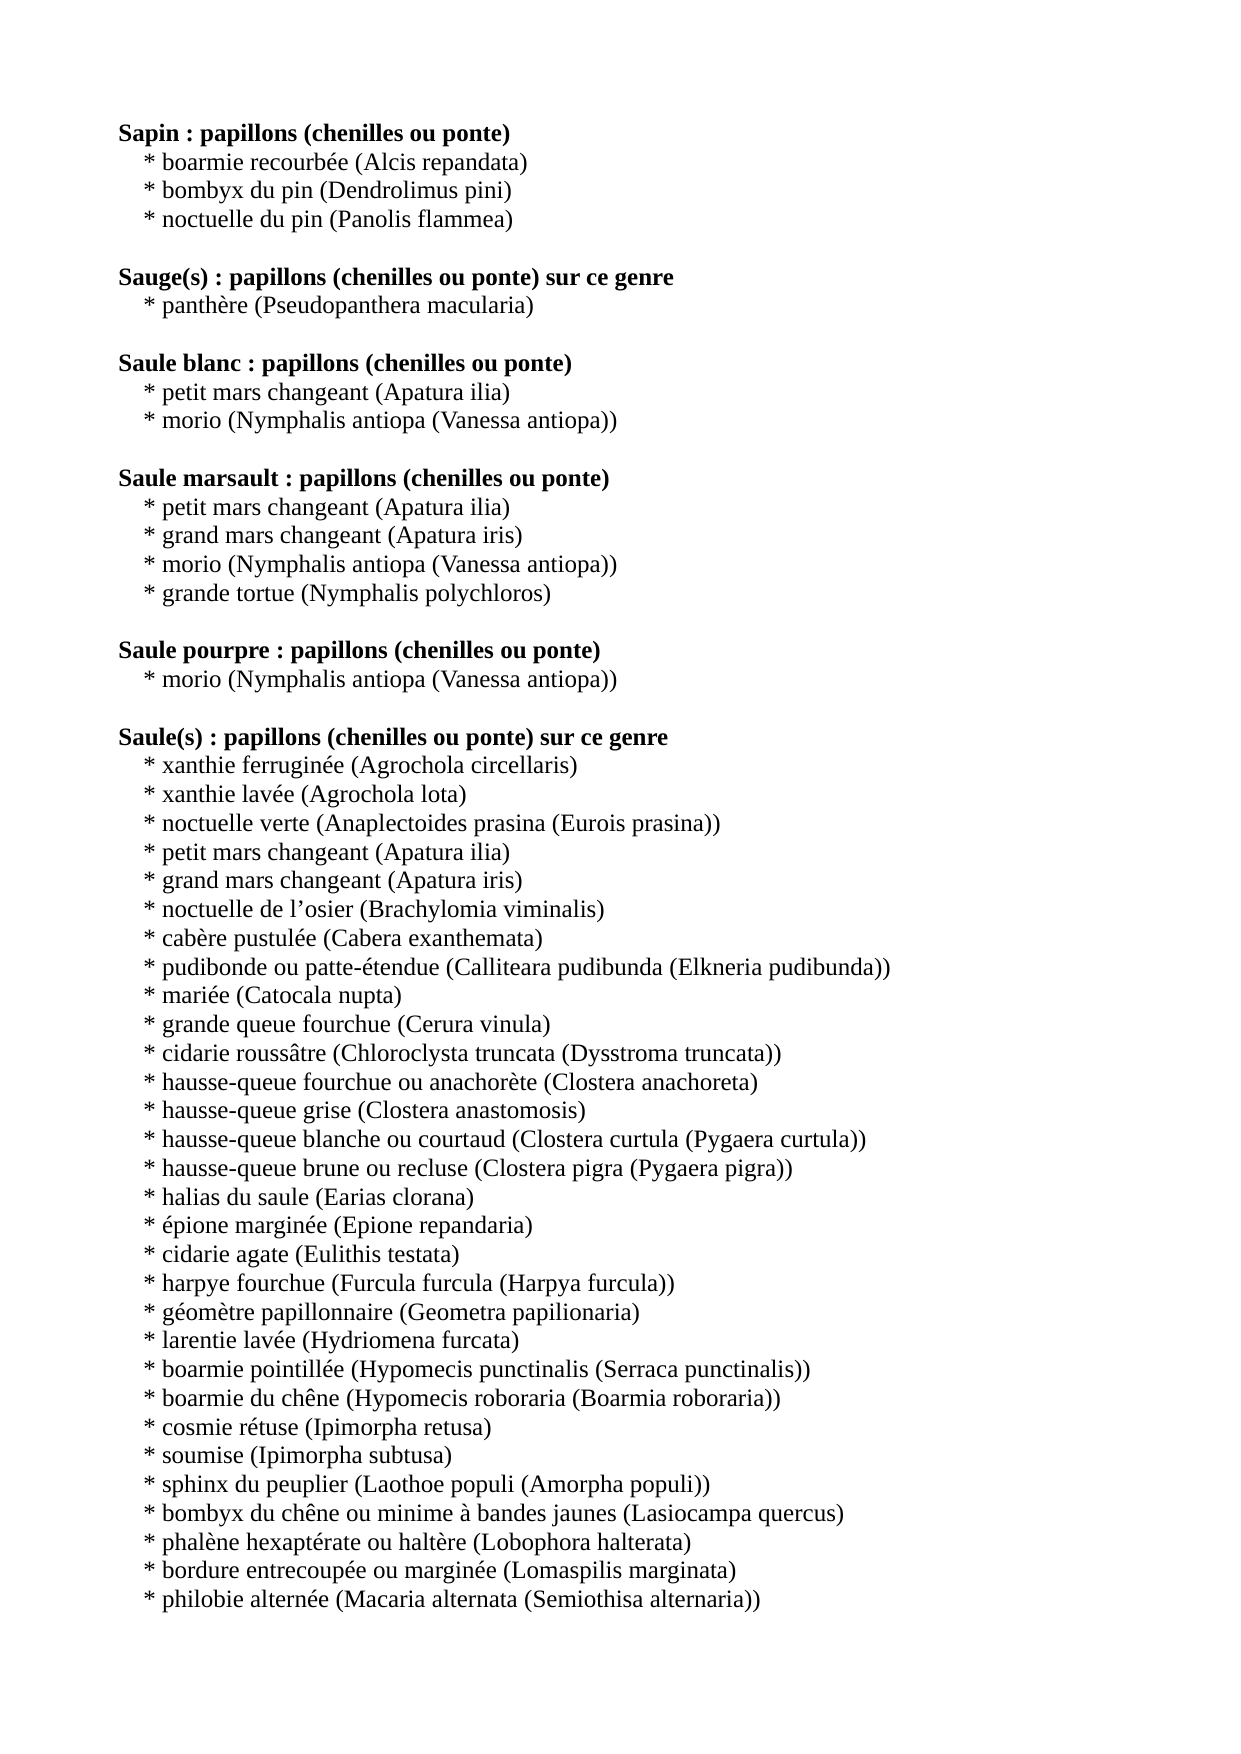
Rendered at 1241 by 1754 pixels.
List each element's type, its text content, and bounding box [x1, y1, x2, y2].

text * halias du saule (Earias clorana) [118, 1182, 1122, 1211]
text * harpye fourchue (Furcula furcula (Harpya furcula)) [118, 1268, 1122, 1297]
text * larentie lavée (Hydriomena furcata) [118, 1326, 1122, 1354]
text * bombyx du pin (Dendrolimus pini) [118, 176, 1122, 204]
text * géomètre papillonnaire (Geometra papilionaria) [118, 1297, 1122, 1326]
text * grand mars changeant (Apatura iris) [118, 866, 1122, 894]
text * hausse-queue fourchue ou anachorète (Clostera anachoreta) [118, 1067, 1122, 1096]
text * bombyx du chêne ou minime à bandes jaunes (Lasiocampa quercus) [118, 1498, 1122, 1527]
text Saule(s) : papillons (chenilles ou ponte) sur ce genre [118, 722, 1122, 751]
text * sphinx du peuplier (Laothoe populi (Amorpha populi)) [118, 1469, 1122, 1498]
text * hausse-queue grise (Clostera anastomosis) [118, 1096, 1122, 1124]
text * grande tortue (Nymphalis polychloros) [118, 578, 1122, 607]
text * bordure entrecoupée ou marginée (Lomaspilis marginata) [118, 1556, 1122, 1584]
text * mariée (Catocala nupta) [118, 981, 1122, 1009]
text Saule marsault : papillons (chenilles ou ponte) [118, 463, 1122, 492]
text * grande queue fourchue (Cerura vinula) [118, 1009, 1122, 1038]
text * hausse-queue brune ou recluse (Clostera pigra (Pygaera pigra)) [118, 1153, 1122, 1182]
text * boarmie recourbée (Alcis repandata) [118, 147, 1122, 176]
text * soumise (Ipimorpha subtusa) [118, 1441, 1122, 1469]
text * boarmie du chêne (Hypomecis roboraria (Boarmia roboraria)) [118, 1383, 1122, 1412]
text * épione marginée (Epione repandaria) [118, 1211, 1122, 1239]
text * cidarie roussâtre (Chloroclysta truncata (Dysstroma truncata)) [118, 1038, 1122, 1067]
text Sapin : papillons (chenilles ou ponte) [118, 118, 1122, 147]
text * philobie alternée (Macaria alternata (Semiothisa alternaria)) [118, 1584, 1122, 1613]
text * petit mars changeant (Apatura ilia) [118, 492, 1122, 521]
text Saule blanc : papillons (chenilles ou ponte) [118, 348, 1122, 377]
text * petit mars changeant (Apatura ilia) [118, 377, 1122, 406]
text * cabère pustulée (Cabera exanthemata) [118, 923, 1122, 952]
text * noctuelle du pin (Panolis flammea) [118, 204, 1122, 233]
text * noctuelle de l’osier (Brachylomia viminalis) [118, 894, 1122, 923]
text * phalène hexaptérate ou haltère (Lobophora halterata) [118, 1527, 1122, 1556]
text * panthère (Pseudopanthera macularia) [118, 291, 1122, 319]
text * boarmie pointillée (Hypomecis punctinalis (Serraca punctinalis)) [118, 1354, 1122, 1383]
text * morio (Nymphalis antiopa (Vanessa antiopa)) [118, 406, 1122, 434]
text * xanthie ferruginée (Agrochola circellaris) [118, 751, 1122, 779]
text Sauge(s) : papillons (chenilles ou ponte) sur ce genre [118, 262, 1122, 291]
text * cosmie rétuse (Ipimorpha retusa) [118, 1412, 1122, 1441]
text * morio (Nymphalis antiopa (Vanessa antiopa)) [118, 549, 1122, 578]
text * pudibonde ou patte-étendue (Calliteara pudibunda (Elkneria pudibunda)) [118, 952, 1122, 981]
text Saule pourpre : papillons (chenilles ou ponte) [118, 636, 1122, 664]
text * petit mars changeant (Apatura ilia) [118, 837, 1122, 866]
text * noctuelle verte (Anaplectoides prasina (Eurois prasina)) [118, 808, 1122, 837]
text * morio (Nymphalis antiopa (Vanessa antiopa)) [118, 664, 1122, 693]
text * cidarie agate (Eulithis testata) [118, 1239, 1122, 1268]
text * xanthie lavée (Agrochola lota) [118, 779, 1122, 808]
text * hausse-queue blanche ou courtaud (Clostera curtula (Pygaera curtula)) [118, 1124, 1122, 1153]
text * grand mars changeant (Apatura iris) [118, 521, 1122, 549]
